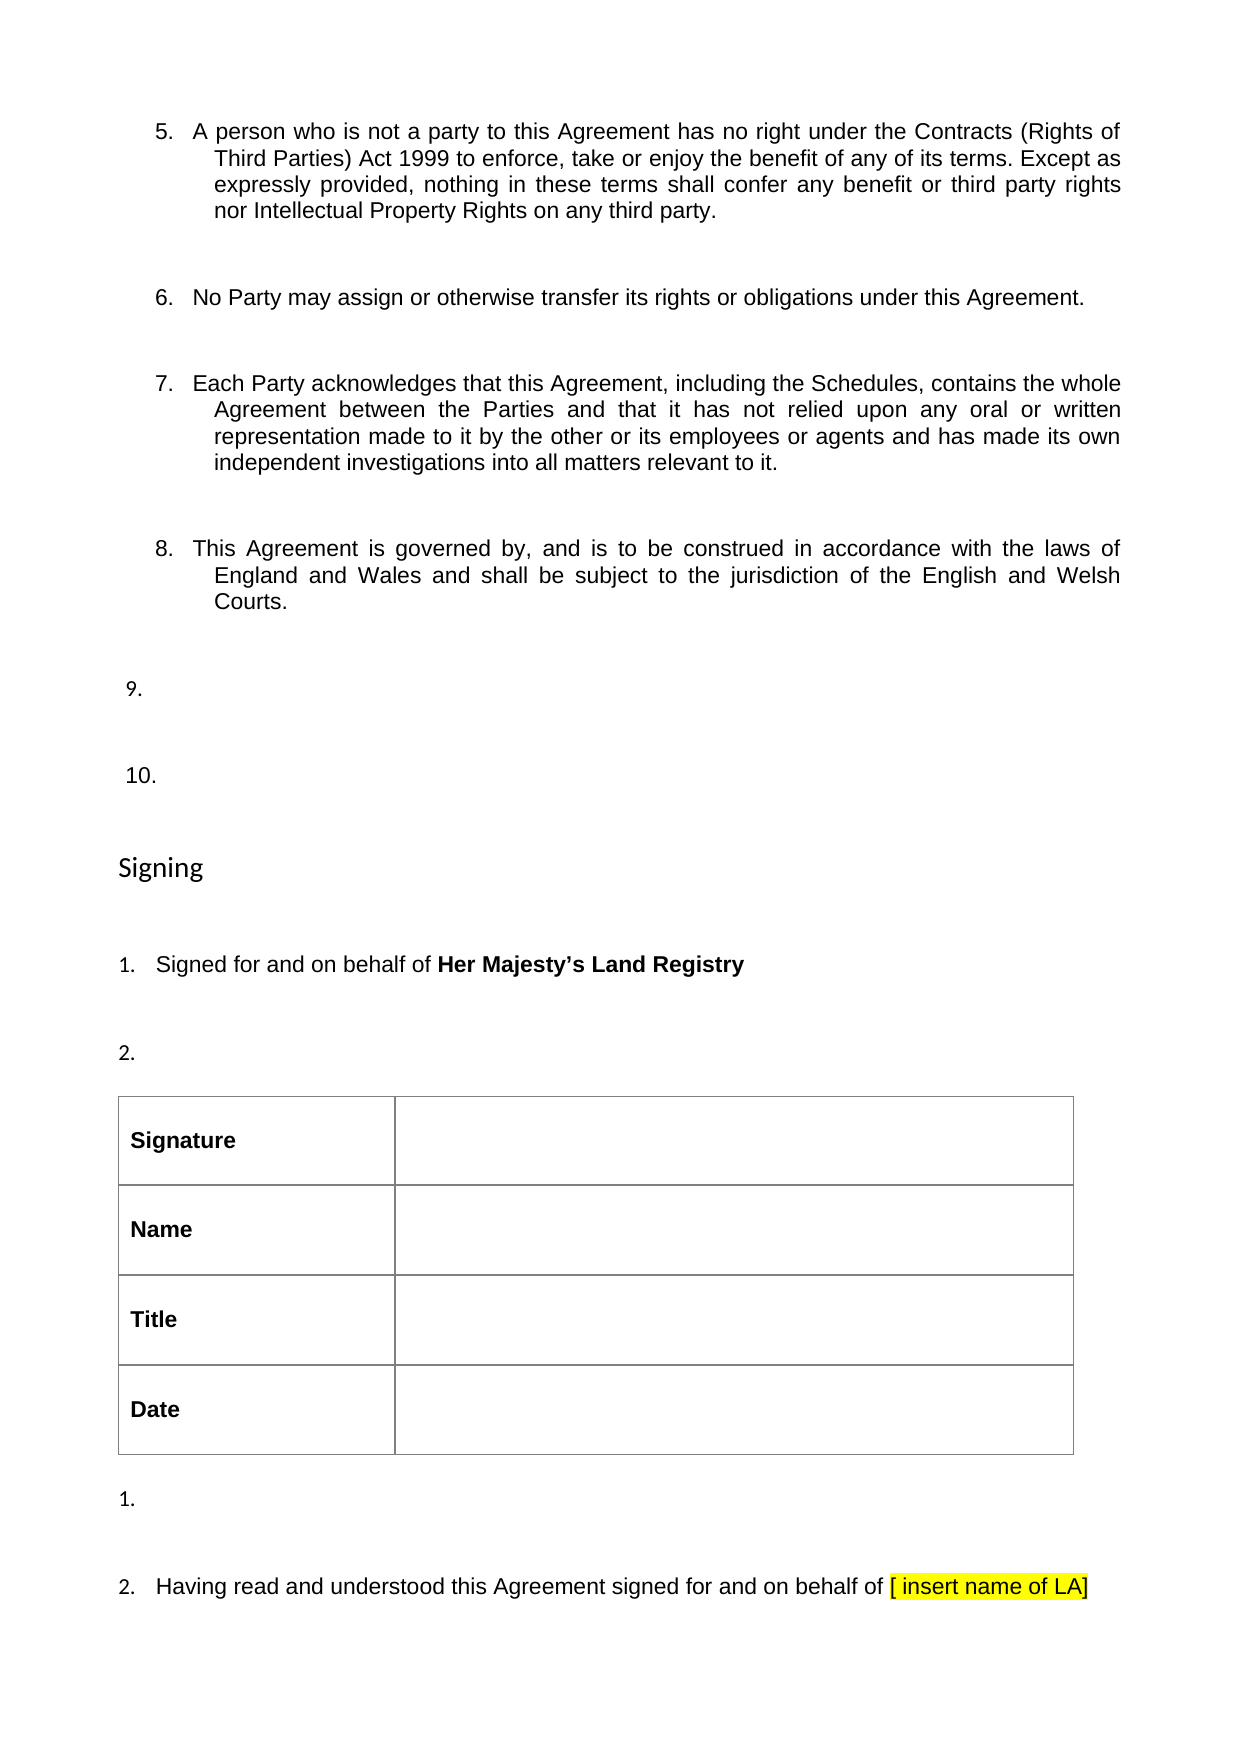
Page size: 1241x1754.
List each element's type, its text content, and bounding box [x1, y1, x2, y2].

table_cell Name [119, 1186, 394, 1274]
text Signing [118, 849, 1122, 884]
list Signed for and on behalf of Her Majesty’s Land Registry [118, 950, 1122, 978]
table_header [396, 1097, 1073, 1184]
list No Party may assign or otherwise transfer its rights or obligations under this Agreement. [155, 283, 1122, 310]
table_cell Date [119, 1366, 394, 1454]
list Each Party acknowledges that this Agreement, including the Schedules, contains the whole Agreement between the Parties and that it has not relied upon any oral or written representation made to it by the other or its employees or agents and has made its own independent investigations into all matters relevant to it. [155, 370, 1122, 475]
list A person who is not a party to this Agreement has no right under the Contracts (Rights of Third Parties) Act 1999 to enforce, take or enjoy the benefit of any of its terms. Except as expressly provided, nothing in these terms shall confer any benefit or third party rights nor Intellectual Property Rights on any third party. [155, 118, 1122, 223]
list This Agreement is governed by, and is to be construed in accordance with the laws of England and Wales and shall be subject to the jurisdiction of the English and Welsh Courts. [155, 535, 1122, 614]
list Having read and understood this Agreement signed for and on behalf of [ insert name of LA] [118, 1572, 1122, 1601]
table_cell [396, 1276, 1073, 1364]
table_header Signature [119, 1097, 394, 1184]
table_cell Title [119, 1276, 394, 1364]
table_cell [396, 1186, 1073, 1274]
table_cell [396, 1366, 1073, 1454]
